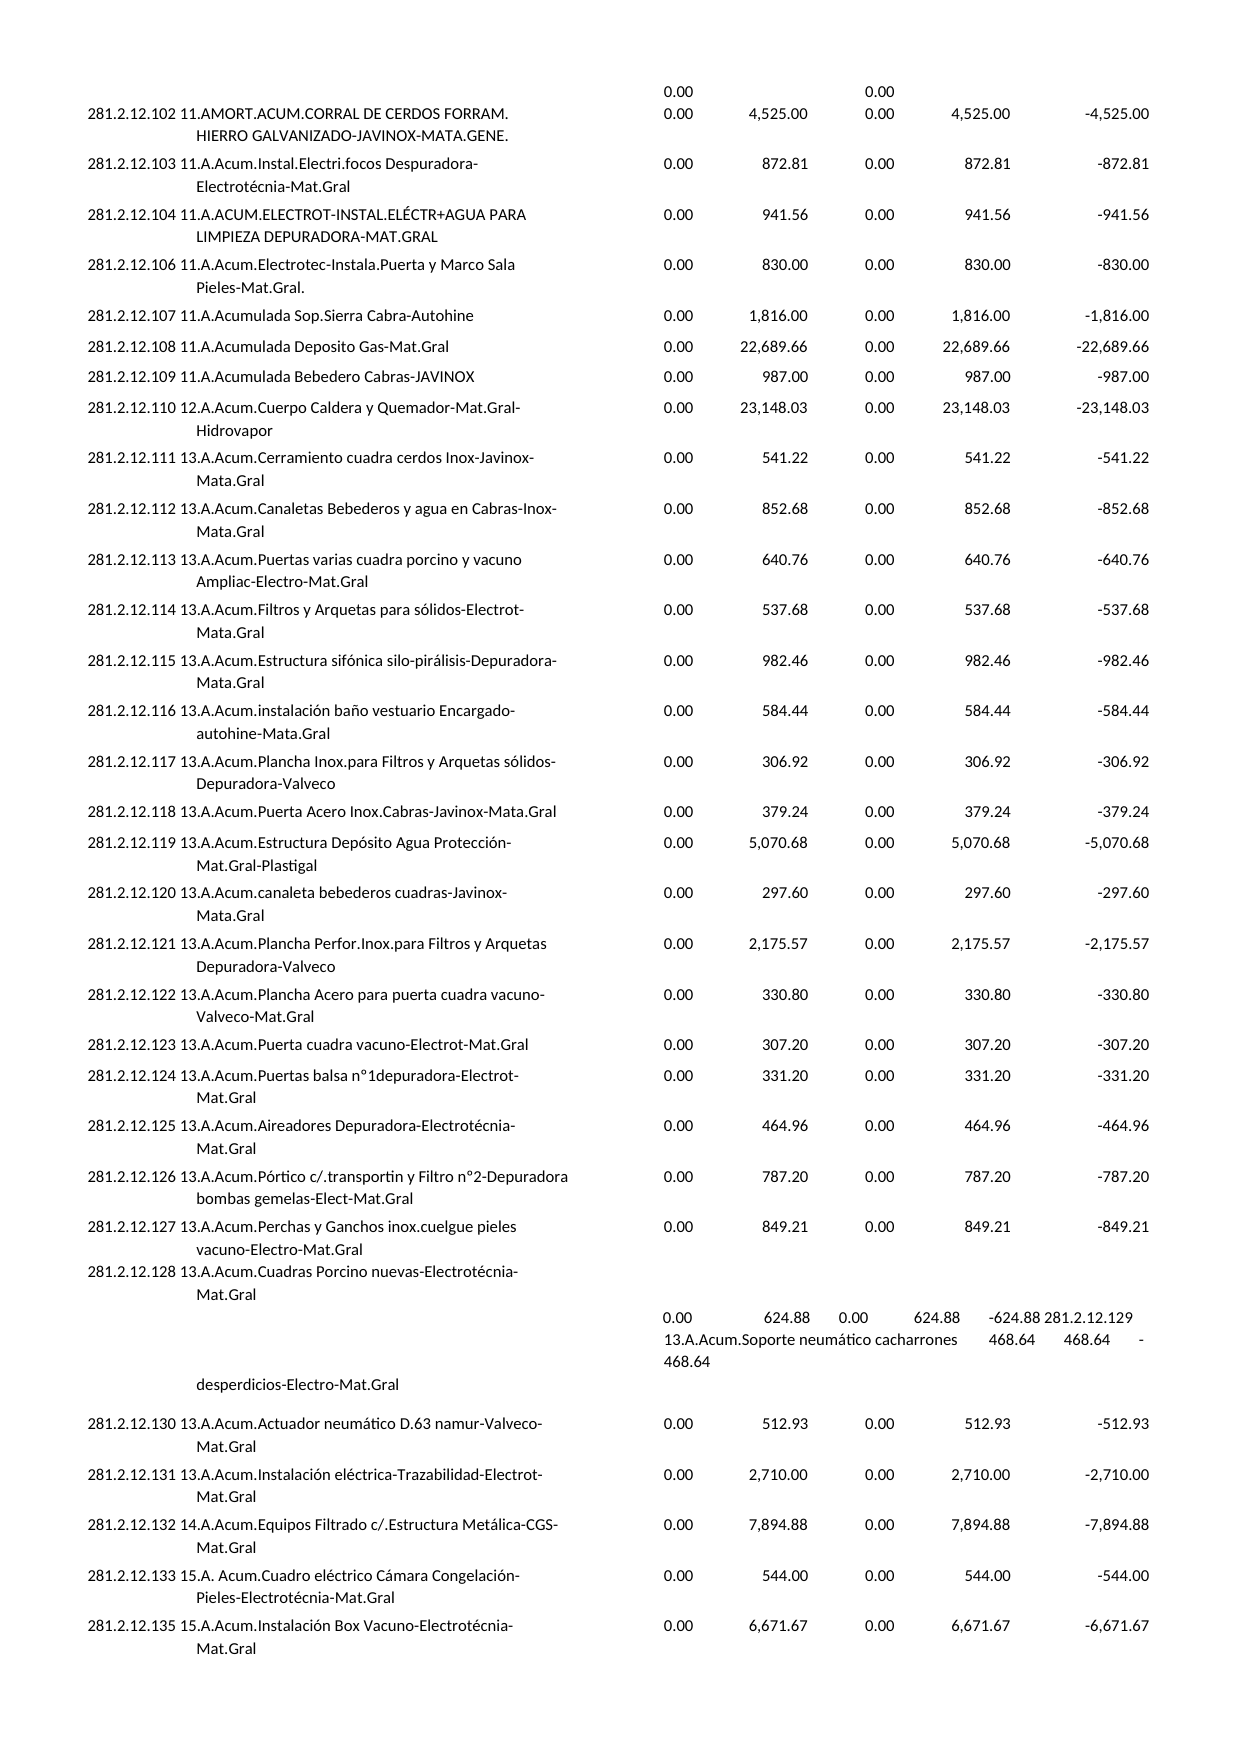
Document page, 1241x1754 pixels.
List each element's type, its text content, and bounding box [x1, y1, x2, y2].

text desperdicios-Electro-Mat.Gral [196, 1374, 1150, 1394]
text Mat.Gral [196, 1138, 1150, 1158]
text 281.2.12.104 11.A.ACUM.ELECTROT-INSTAL.ELÉCTR+AGUA PARA 0.00 941.56 0.00 941.56 -941.56 [87, 204, 1150, 224]
text Mat.Gral [196, 1537, 1150, 1557]
text 281.2.12.116 13.A.Acum.instalación baño vestuario Encargado- 0.00 584.44 0.00 584.44 -584.44 [87, 700, 1150, 721]
text Mat.Gral [196, 1284, 1150, 1305]
text 281.2.12.123 13.A.Acum.Puerta cuadra vacuno-Electrot-Mat.Gral 0.00 307.20 0.00 307.20 -307.20 [87, 1034, 1150, 1054]
text Mata.Gral [196, 672, 1150, 693]
text LIMPIEZA DEPURADORA-MAT.GRAL [196, 227, 1150, 247]
text Valveco-Mat.Gral [196, 1006, 1150, 1027]
text Mat.Gral [196, 1436, 1150, 1456]
text 281.2.12.108 11.A.Acumulada Deposito Gas-Mat.Gral 0.00 22,689.66 0.00 22,689.66 -22,689.66 [87, 336, 1150, 356]
text Hidrovapor [196, 420, 1150, 440]
text Mata.Gral [196, 905, 1150, 926]
text vacuno-Electro-Mat.Gral [196, 1239, 1150, 1259]
text autohine-Mata.Gral [196, 723, 1150, 743]
text Depuradora-Valveco [196, 956, 1150, 976]
text 281.2.12.132 14.A.Acum.Equipos Filtrado c/.Estructura Metálica-CGS- 0.00 7,894.88 0.00 7,894.88 -7,894.88 [87, 1514, 1150, 1535]
text 281.2.12.103 11.A.Acum.Instal.Electri.focos Despuradora- 0.00 872.81 0.00 872.81 -872.81 [87, 153, 1150, 174]
text 281.2.12.117 13.A.Acum.Plancha Inox.para Filtros y Arquetas sólidos- 0.00 306.92 0.00 306.92 -306.92 [87, 751, 1150, 771]
text 281.2.12.115 13.A.Acum.Estructura sifónica silo-pirálisis-Depuradora- 0.00 982.46 0.00 982.46 -982.46 [87, 650, 1150, 670]
text 281.2.12.122 13.A.Acum.Plancha Acero para puerta cuadra vacuno- 0.00 330.80 0.00 330.80 -330.80 [87, 984, 1150, 1004]
text 281.2.12.133 15.A. Acum.Cuadro eléctrico Cámara Congelación- 0.00 544.00 0.00 544.00 -544.00 [87, 1565, 1150, 1585]
text 281.2.12.135 15.A.Acum.Instalación Box Vacuno-Electrotécnia- 0.00 6,671.67 0.00 6,671.67 -6,671.67 [87, 1615, 1150, 1636]
text Pieles-Mat.Gral. [196, 277, 1150, 297]
text Mata.Gral [196, 470, 1150, 491]
text 281.2.12.124 13.A.Acum.Puertas balsa nº1depuradora-Electrot- 0.00 331.20 0.00 331.20 -331.20 [87, 1065, 1150, 1085]
text 281.2.12.128 13.A.Acum.Cuadras Porcino nuevas-Electrotécnia- [87, 1262, 1150, 1282]
text 281.2.12.130 13.A.Acum.Actuador neumático D.63 namur-Valveco- 0.00 512.93 0.00 512.93 -512.93 [87, 1413, 1150, 1434]
text Mat.Gral [196, 1088, 1150, 1108]
text Mat.Gral-Plastigal [196, 855, 1150, 875]
text Depuradora-Valveco [196, 773, 1150, 794]
text 281.2.12.102 11.AMORT.ACUM.CORRAL DE CERDOS FORRAM. 0.00 4,525.00 0.00 4,525.00 -4,525.00 [87, 103, 1150, 123]
text 281.2.12.131 13.A.Acum.Instalación eléctrica-Trazabilidad-Electrot- 0.00 2,710.00 0.00 2,710.00 -2,710.00 [87, 1464, 1150, 1484]
text 0.00 624.88 0.00 624.88 -624.88 281.2.12.129 13.A.Acum.Soporte neumático cacharrones 468.64 468.64 -468.64 [663, 1307, 1150, 1372]
text 281.2.12.113 13.A.Acum.Puertas varias cuadra porcino y vacuno 0.00 640.76 0.00 640.76 -640.76 [87, 549, 1150, 569]
text 281.2.12.112 13.A.Acum.Canaletas Bebederos y agua en Cabras-Inox- 0.00 852.68 0.00 852.68 -852.68 [87, 498, 1150, 519]
text 281.2.12.111 13.A.Acum.Cerramiento cuadra cerdos Inox-Javinox- 0.00 541.22 0.00 541.22 -541.22 [87, 448, 1150, 468]
text 281.2.12.126 13.A.Acum.Pórtico c/.transportin y Filtro nº2-Depuradora 0.00 787.20 0.00 787.20 -787.20 [87, 1166, 1150, 1186]
text 281.2.12.109 11.A.Acumulada Bebedero Cabras-JAVINOX 0.00 987.00 0.00 987.00 -987.00 [87, 367, 1150, 387]
text Mata.Gral [196, 521, 1150, 541]
text Mata.Gral [196, 622, 1150, 642]
text 281.2.12.121 13.A.Acum.Plancha Perfor.Inox.para Filtros y Arquetas 0.00 2,175.57 0.00 2,175.57 -2,175.57 [87, 933, 1150, 953]
text bombas gemelas-Elect-Mat.Gral [196, 1189, 1150, 1209]
text 281.2.12.107 11.A.Acumulada Sop.Sierra Cabra-Autohine 0.00 1,816.00 0.00 1,816.00 -1,816.00 [87, 305, 1150, 325]
text 281.2.12.119 13.A.Acum.Estructura Depósito Agua Protección- 0.00 5,070.68 0.00 5,070.68 -5,070.68 [87, 832, 1150, 852]
text 281.2.12.106 11.A.Acum.Electrotec-Instala.Puerta y Marco Sala 0.00 830.00 0.00 830.00 -830.00 [87, 254, 1150, 275]
text HIERRO GALVANIZADO-JAVINOX-MATA.GENE. [196, 126, 1150, 146]
text Ampliac-Electro-Mat.Gral [196, 571, 1150, 592]
text 281.2.12.125 13.A.Acum.Aireadores Depuradora-Electrotécnia- 0.00 464.96 0.00 464.96 -464.96 [87, 1116, 1150, 1136]
text Mat.Gral [196, 1638, 1150, 1658]
text Electrotécnia-Mat.Gral [196, 176, 1150, 196]
text 281.2.12.118 13.A.Acum.Puerta Acero Inox.Cabras-Javinox-Mata.Gral 0.00 379.24 0.00 379.24 -379.24 [87, 801, 1150, 822]
text 281.2.12.110 12.A.Acum.Cuerpo Caldera y Quemador-Mat.Gral- 0.00 23,148.03 0.00 23,148.03 -23,148.03 [87, 397, 1150, 418]
text 281.2.12.127 13.A.Acum.Perchas y Ganchos inox.cuelgue pieles 0.00 849.21 0.00 849.21 -849.21 [87, 1217, 1150, 1237]
text 281.2.12.114 13.A.Acum.Filtros y Arquetas para sólidos-Electrot- 0.00 537.68 0.00 537.68 -537.68 [87, 599, 1150, 620]
text Mat.Gral [196, 1486, 1150, 1507]
text 281.2.12.120 13.A.Acum.canaleta bebederos cuadras-Javinox- 0.00 297.60 0.00 297.60 -297.60 [87, 883, 1150, 903]
text Pieles-Electrotécnia-Mat.Gral [196, 1587, 1150, 1608]
